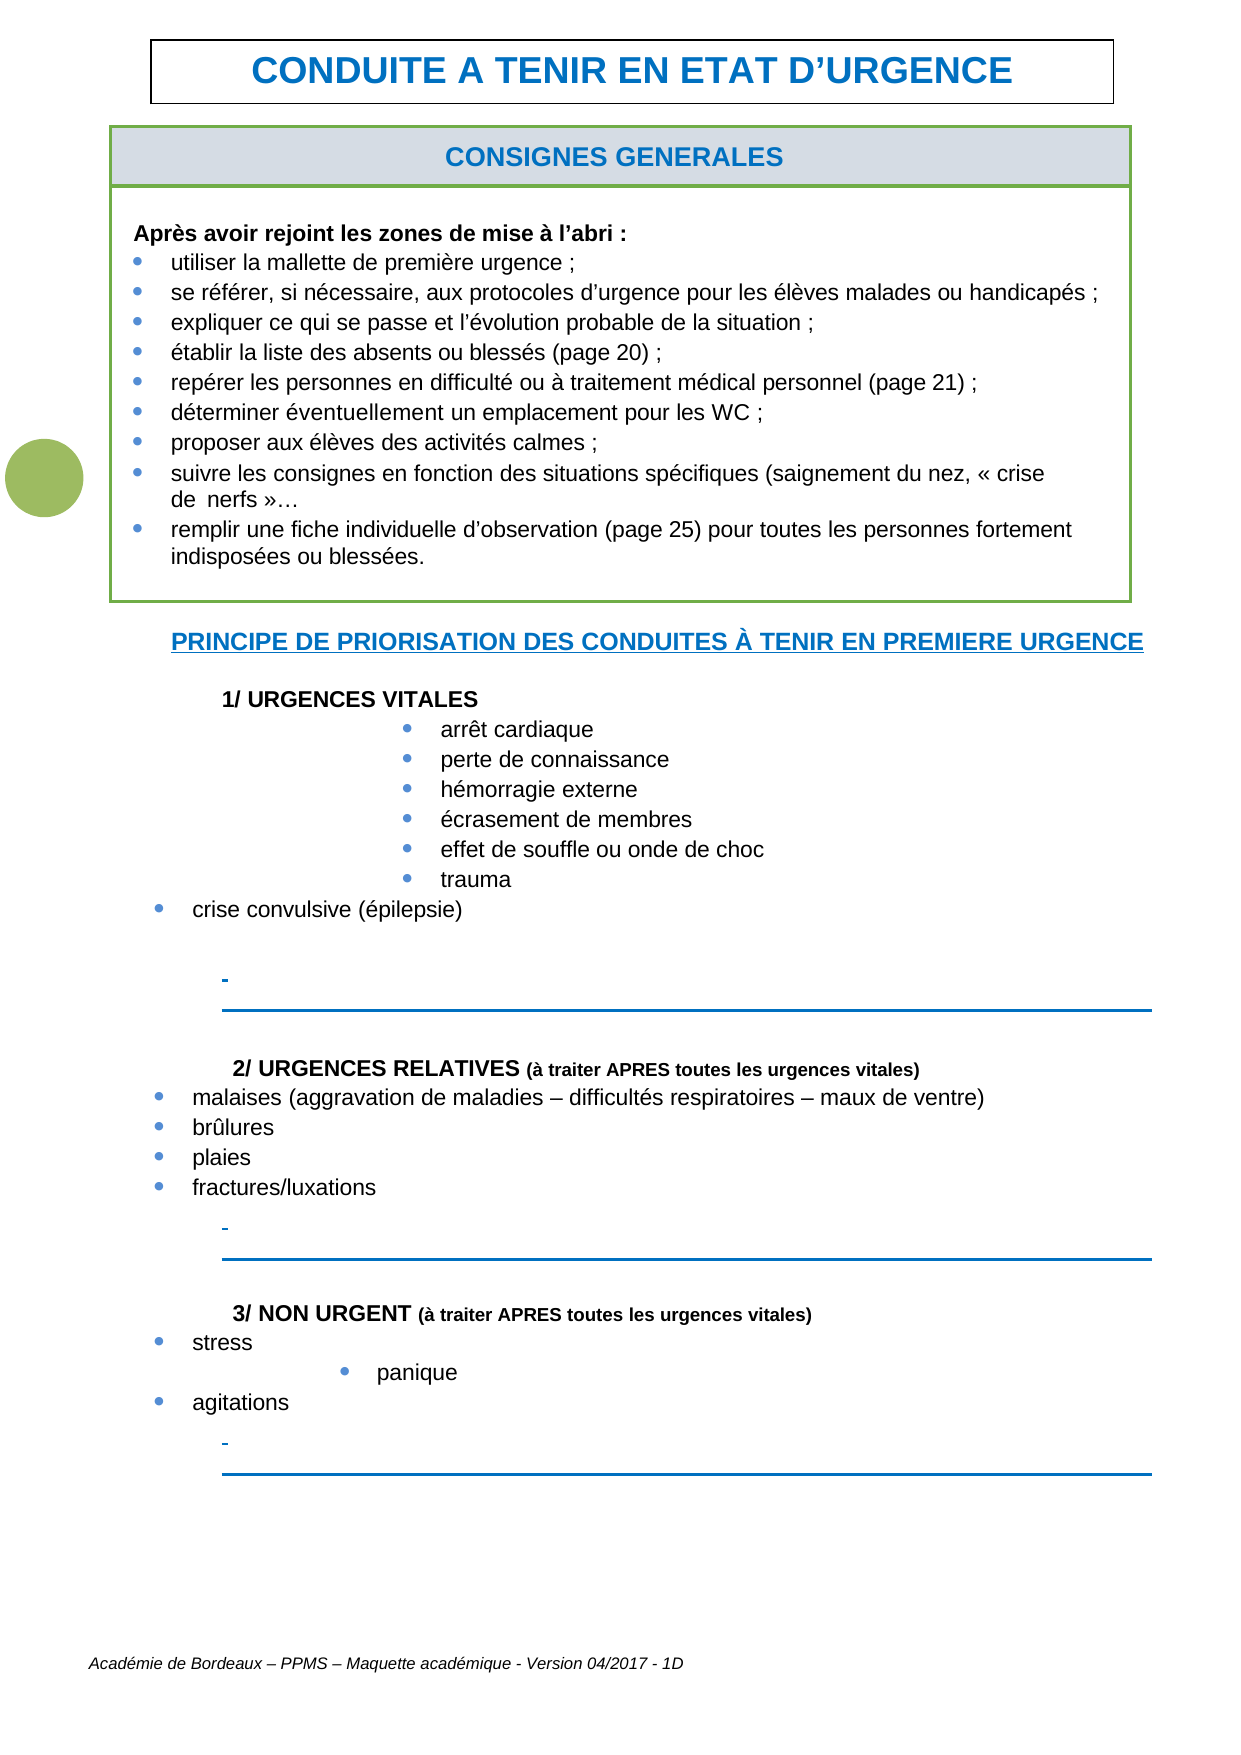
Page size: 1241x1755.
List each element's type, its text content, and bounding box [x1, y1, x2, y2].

list fractures/luxations [154, 1172, 1152, 1202]
list panique [340, 1357, 1152, 1387]
subtitle 1/ URGENCES VITALES [222, 686, 1152, 713]
list arrêt cardiaque [403, 713, 1152, 743]
list malaises (aggravation de maladies – difficultés respiratoires – maux de ventre) [154, 1081, 1152, 1112]
list effet de souffle ou onde de choc [403, 833, 1152, 863]
text CONDUITE A TENIR EN ETAT D’URGENCE [167, 48, 1098, 91]
table_cell Après avoir rejoint les zones de mise à l’abri : utiliser la mallette de première urgence ; se référer, si nécessaire, aux protocoles d’urgence pour les élèves malades ou handicapés ; expliquer ce qui se passe et l’évolution probable de la situation ; établir la liste des absents ou blessés (page 20) ; repérer les personnes en difficulté ou à traitement médical personnel (page 21) ; déterminer éventuellement un emplacement pour les WC ; proposer aux élèves des activités calmes ; suivre les consignes en fonction des situations spécifiques (saignement du nez, « crise de nerfs »… remplir une fiche individuelle d’observation (page 25) pour toutes les personnes fortement indisposées ou blessées. [112, 188, 1129, 599]
subtitle PRINCIPE DE PRIORISATION DES CONDUITES À TENIR EN PREMIERE URGENCE [89, 627, 1152, 656]
list plaies [154, 1142, 1152, 1172]
list brûlures [154, 1112, 1152, 1142]
text 3/ NON URGENT (à traiter APRES toutes les urgences vitales) [232, 1300, 1152, 1327]
table_header CONSIGNES GENERALES [112, 128, 1129, 184]
list hémorragie externe [403, 773, 1152, 803]
list perte de connaissance [403, 743, 1152, 773]
text 2/ URGENCES RELATIVES (à traiter APRES toutes les urgences vitales) [232, 1055, 1152, 1081]
list stress [154, 1327, 1152, 1357]
list écrasement de membres [403, 803, 1152, 833]
list agitations [154, 1387, 1152, 1417]
list trauma [403, 863, 1152, 893]
list crise convulsive (épilepsie) [154, 893, 1152, 923]
